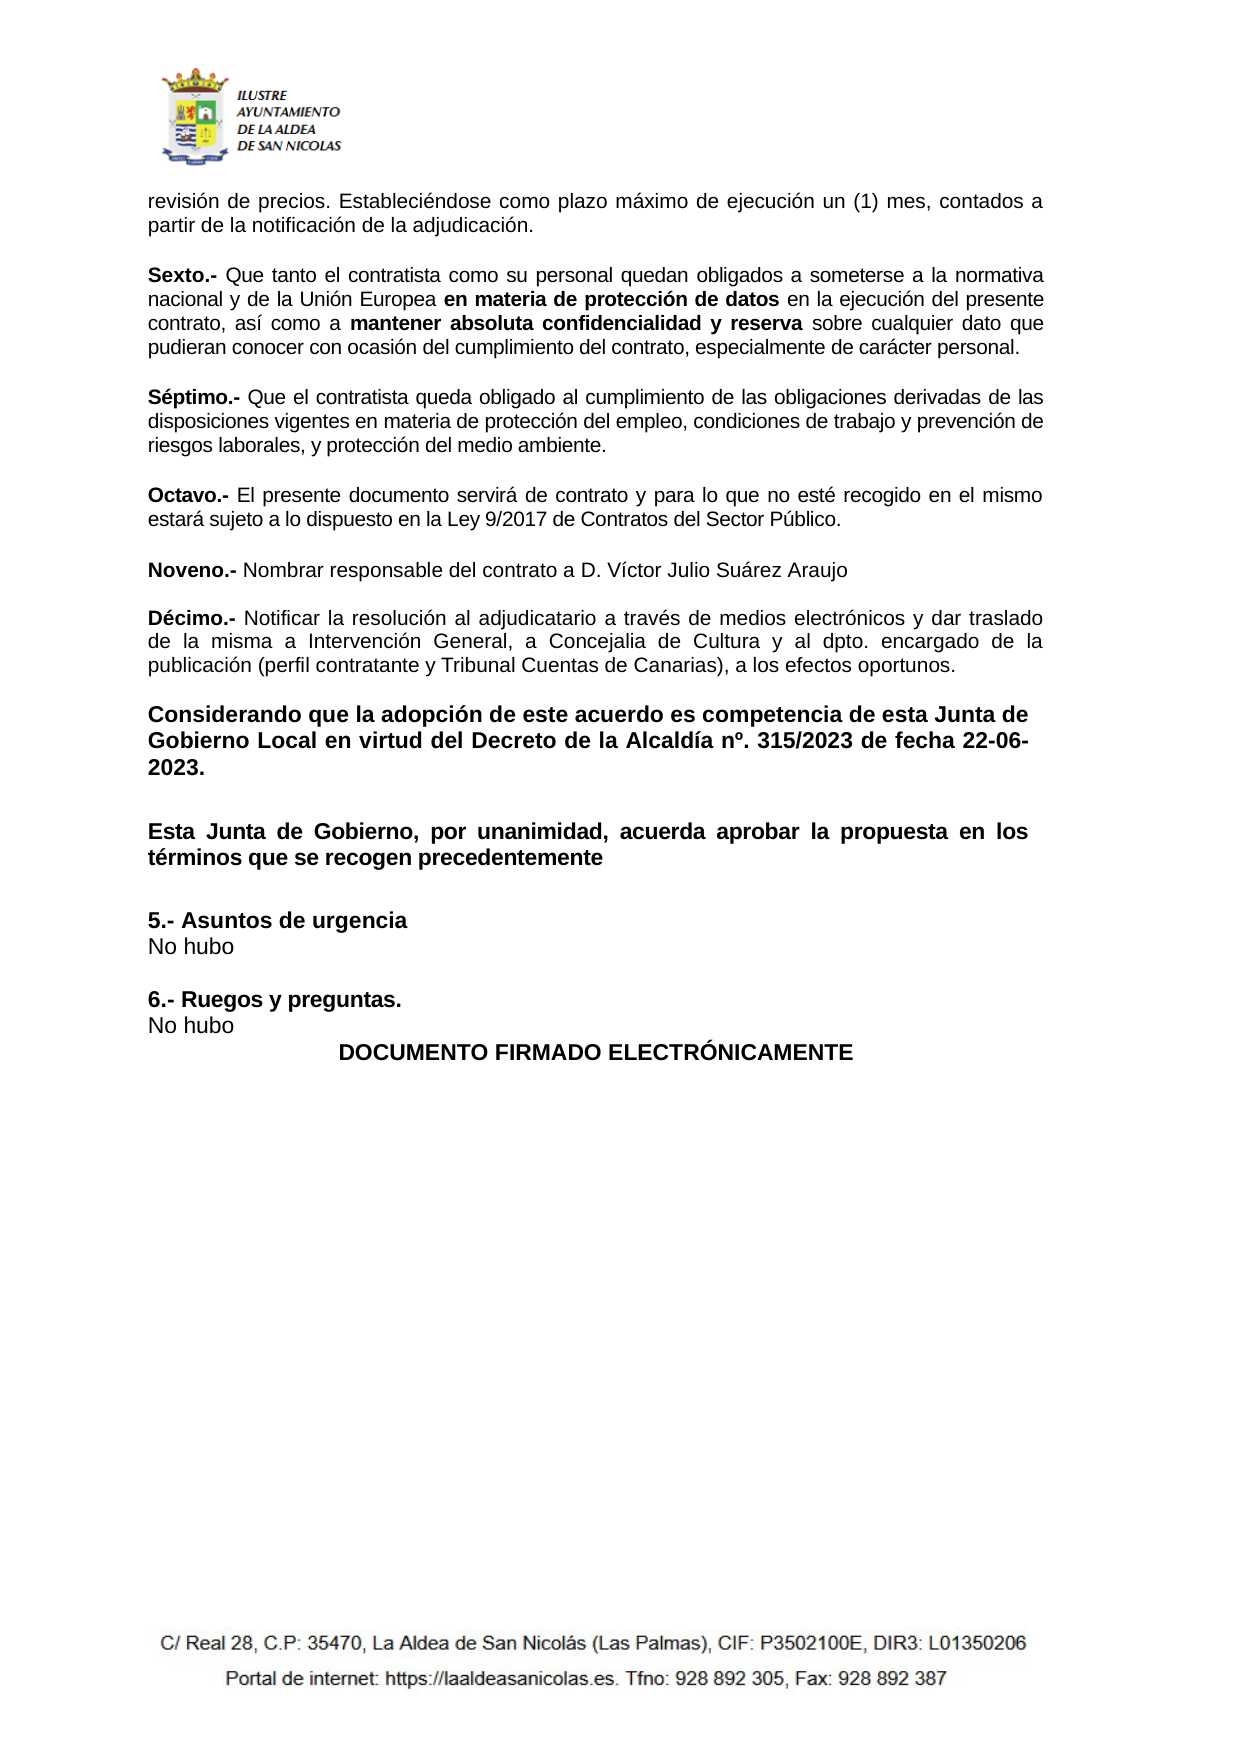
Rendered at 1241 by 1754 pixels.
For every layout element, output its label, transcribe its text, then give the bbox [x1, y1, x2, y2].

text Esta Junta de Gobierno, por unanimidad, acuerda aprobar la propuesta en los términos que se recogen precedentemente [148, 818, 1029, 870]
text Séptimo.- Que el contratista queda obligado al cumplimiento de las obligaciones derivadas de las disposiciones vigentes en materia de protección del empleo, condiciones de trabajo y prevención de riesgos laborales, y protección del medio ambiente. [148, 385, 1044, 457]
text Décimo.- Notificar la resolución al adjudicatario a través de medios electrónicos y dar traslado de la misma a Intervención General, a Concejalia de Cultura y al dpto. encargado de la publicación (perfil contratante y Tribunal Cuentas de Canarias), a los efectos oportunos. [148, 605, 1044, 677]
text Noveno.- Nombrar responsable del contrato a D. Víctor Julio Suárez Araujo [148, 557, 1044, 581]
text 5.- Asuntos de urgencia [148, 907, 1044, 933]
text No hubo [148, 933, 1044, 959]
picture [149, 1627, 1034, 1694]
picture [148, 60, 357, 173]
text Octavo.- El presente documento servirá de contrato y para lo que no esté recogido en el mismo estará sujeto a lo dispuesto en la Ley 9/2017 de Contratos del Sector Público. [148, 483, 1044, 531]
text Considerando que la adopción de este acuerdo es competencia de esta Junta de Gobierno Local en virtud del Decreto de la Alcaldía nº. 315/2023 de fecha 22-06-2023. [148, 701, 1029, 780]
text DOCUMENTO FIRMADO ELECTRÓNICAMENTE [148, 1039, 1044, 1065]
text 6.- Ruegos y preguntas. [148, 986, 1044, 1012]
text No hubo [148, 1012, 1044, 1039]
text Sexto.- Que tanto el contratista como su personal quedan obligados a someterse a la normativa nacional y de la Unión Europea en materia de protección de datos en la ejecución del presente contrato, así como a mantener absoluta confidencialidad y reserva sobre cualquier dato que pudieran conocer con ocasión del cumplimiento del contrato, especialmente de carácter personal. [148, 263, 1044, 358]
text revisión de precios. Estableciéndose como plazo máximo de ejecución un (1) mes, contados a partir de la notificación de la adjudicación. [148, 188, 1044, 236]
